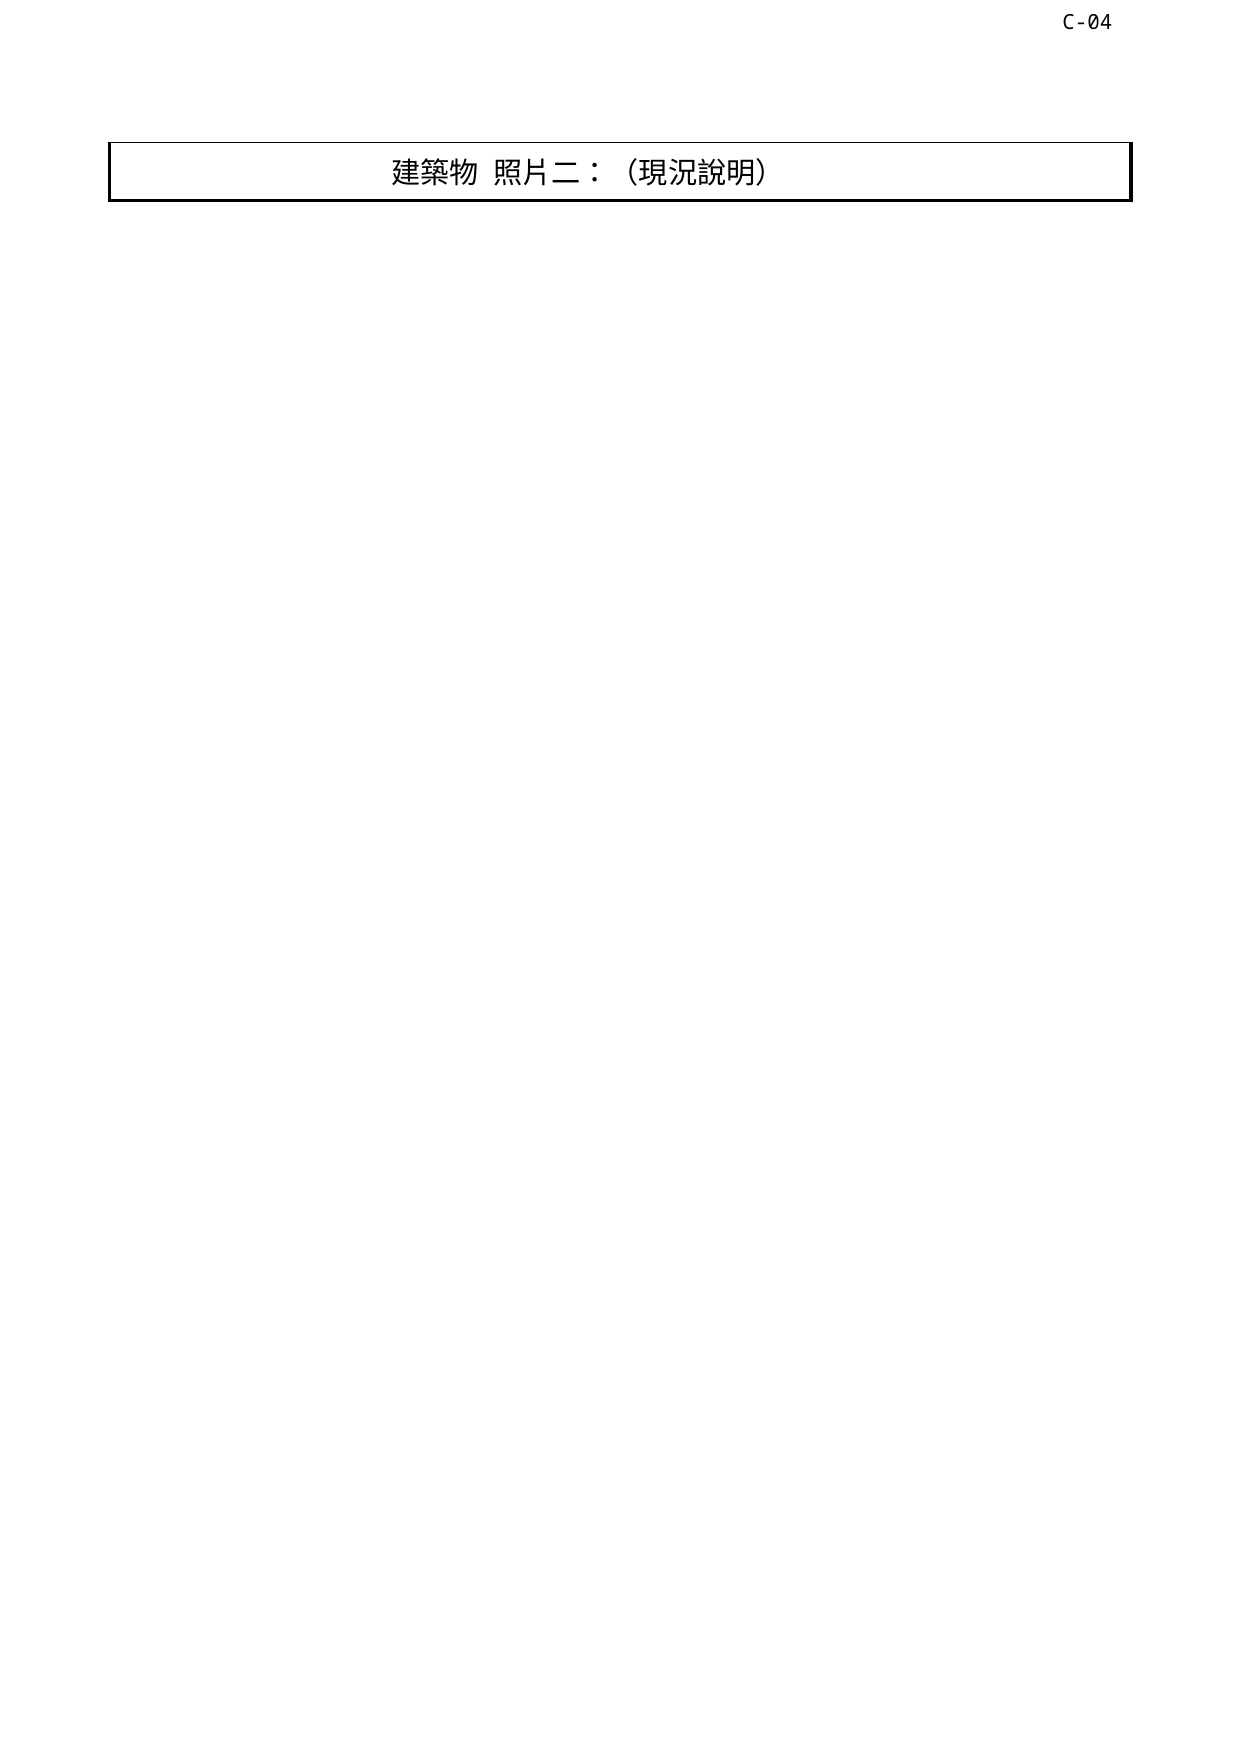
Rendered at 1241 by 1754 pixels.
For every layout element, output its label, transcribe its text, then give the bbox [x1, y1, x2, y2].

text C-04 [941, 7, 1112, 36]
table_cell 建築物 照片二：（現況說明） [111, 143, 1129, 199]
